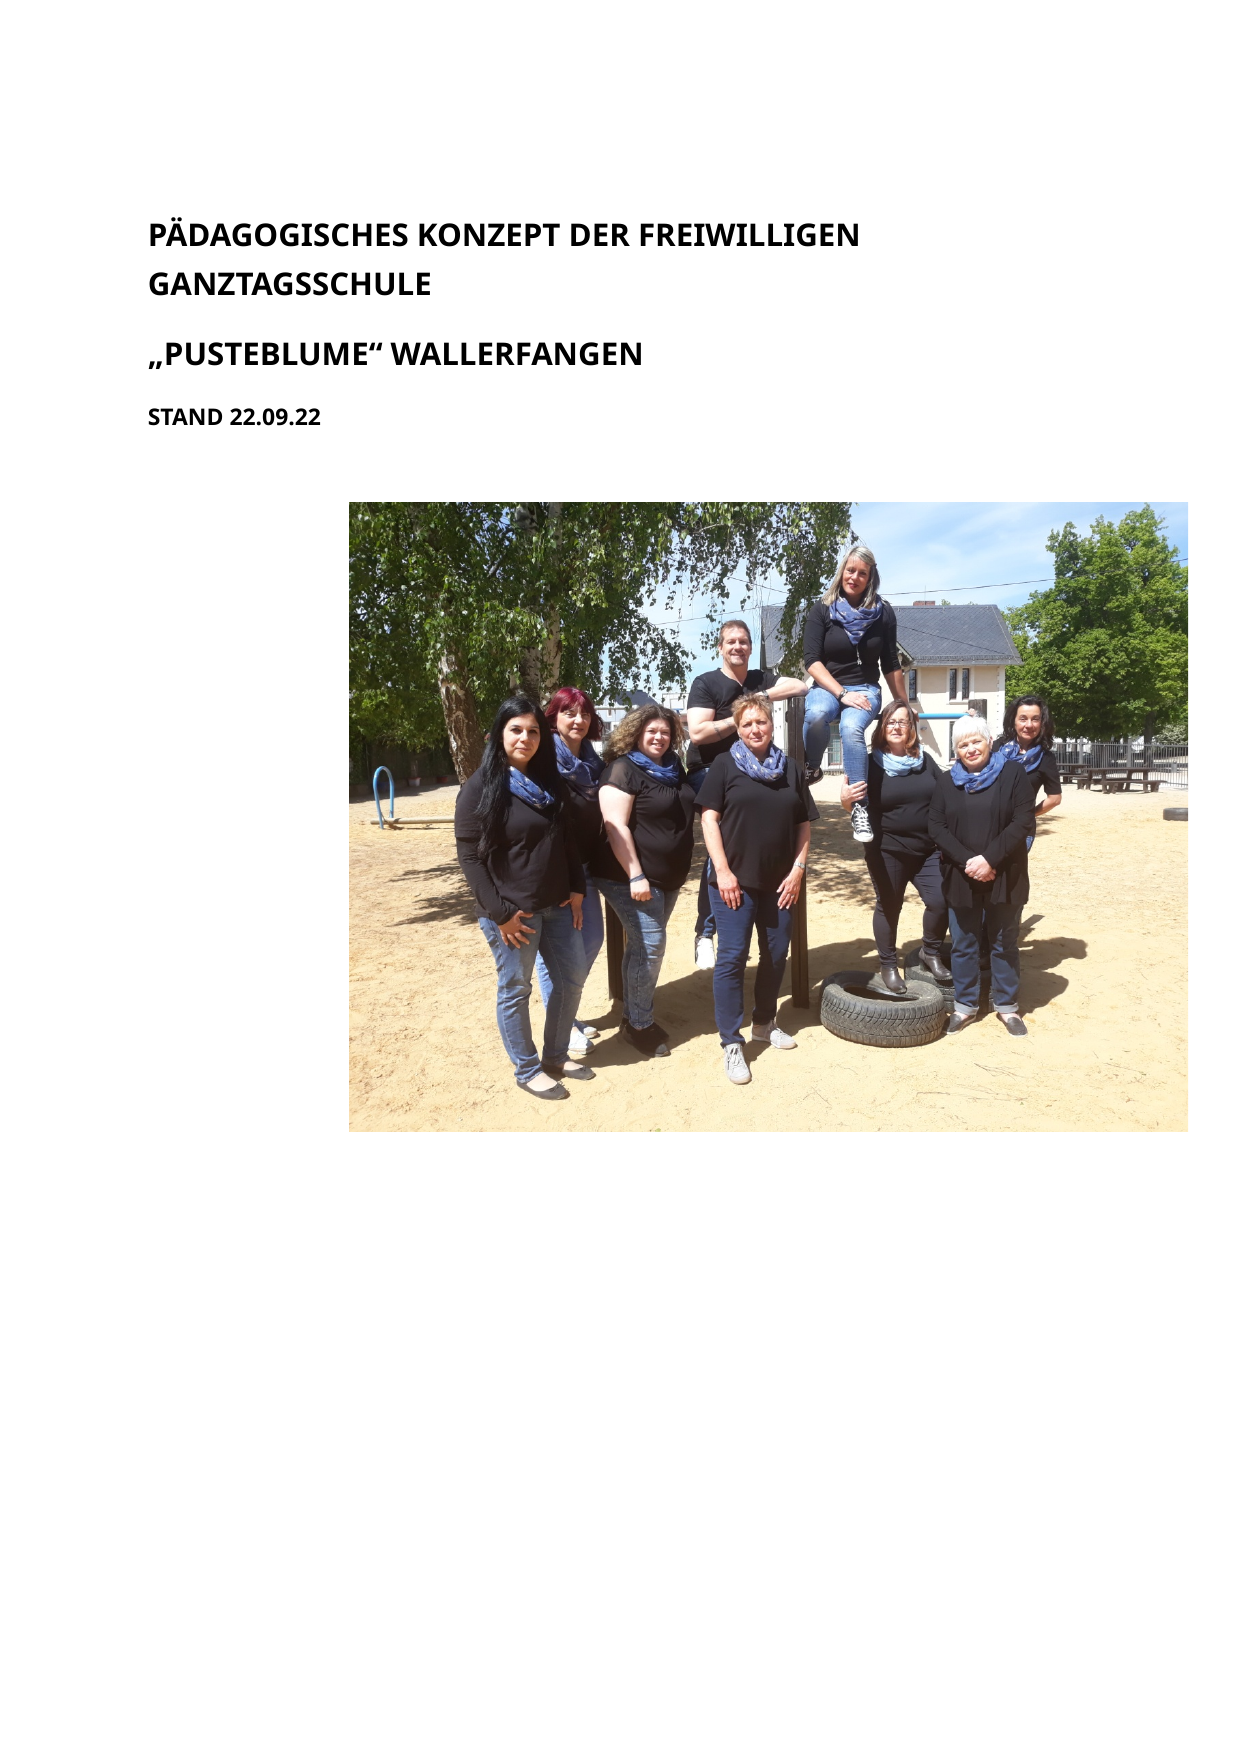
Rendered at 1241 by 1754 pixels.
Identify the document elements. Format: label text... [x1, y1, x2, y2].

text STAND 22.09.22 [148, 401, 1093, 433]
text „PUSTEBLUME“ WALLERFANGEN [148, 332, 1093, 374]
text PÄDAGOGISCHES KONZEPT DER FREIWILLIGEN GANZTAGSSCHULE [148, 213, 1093, 304]
